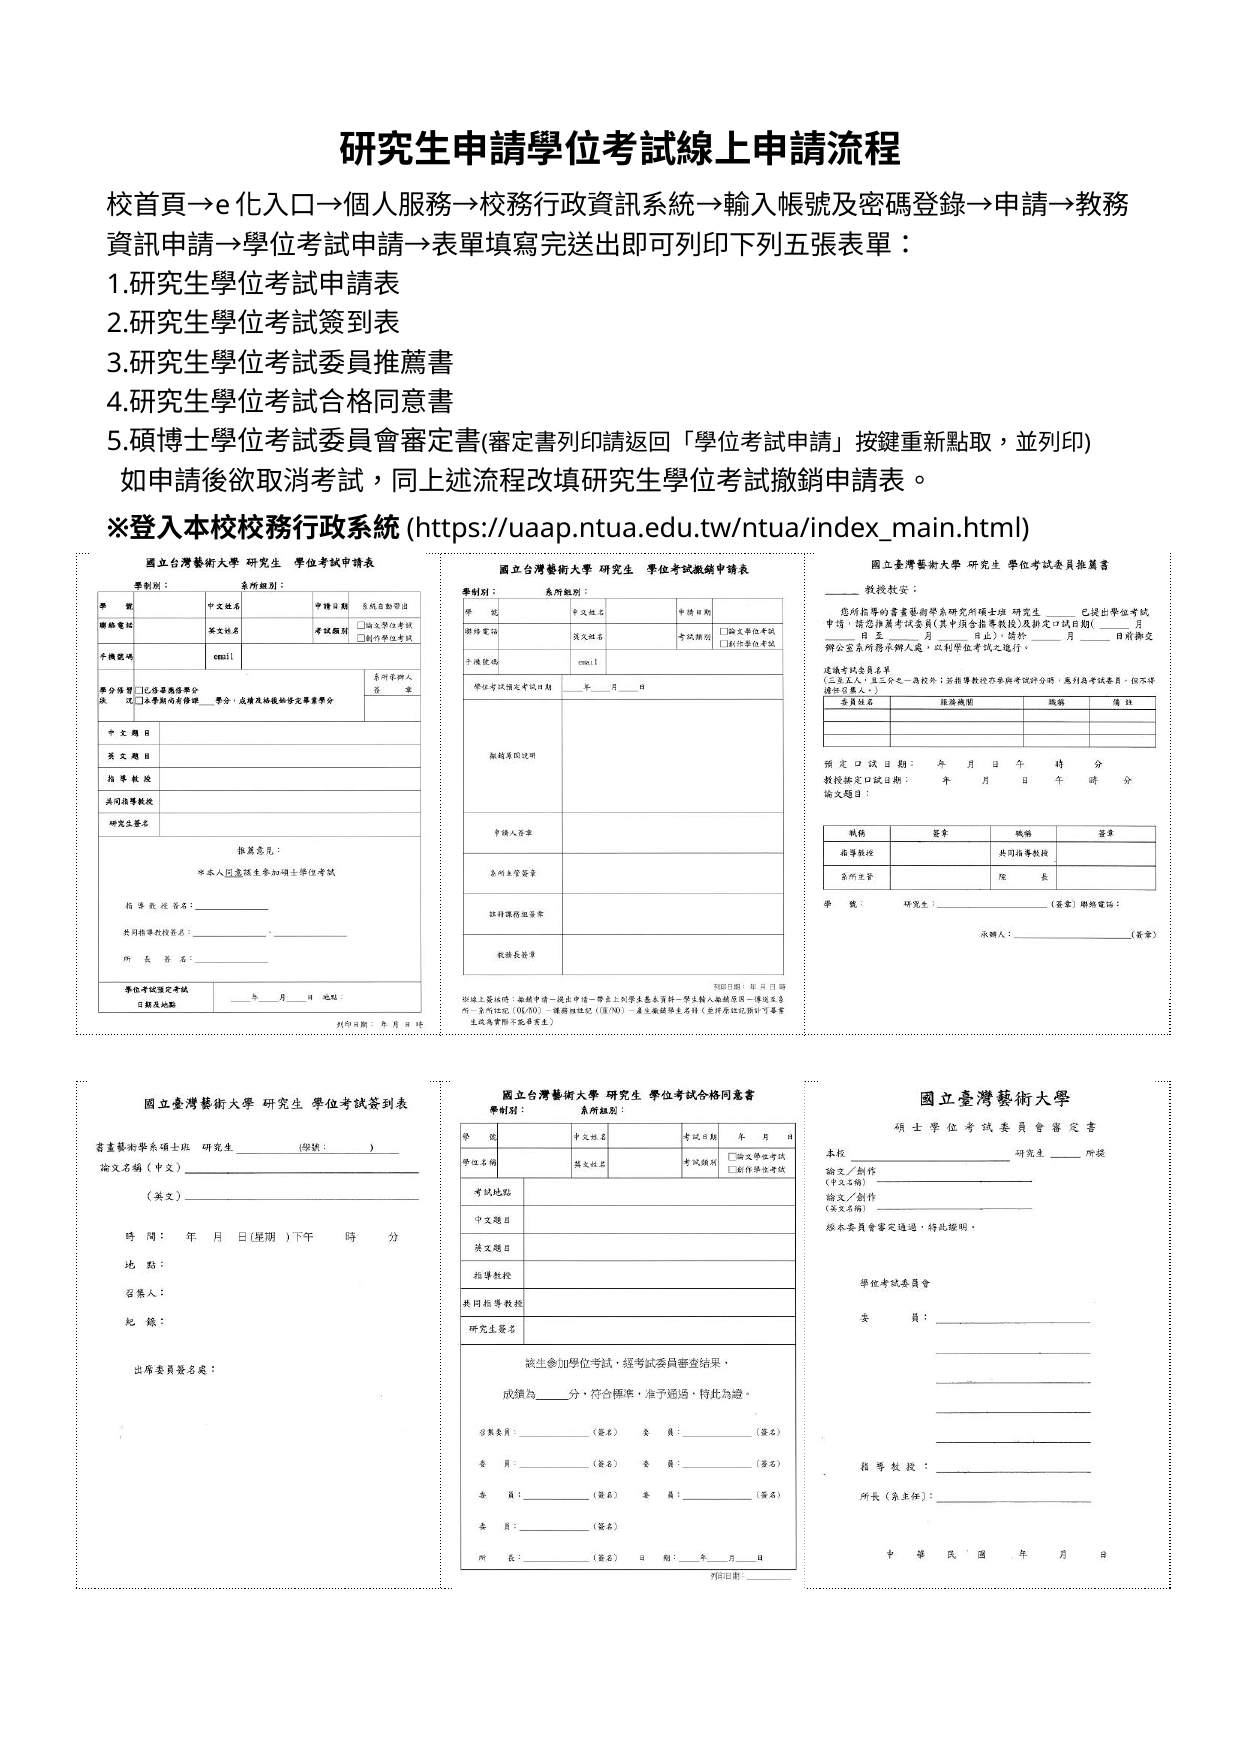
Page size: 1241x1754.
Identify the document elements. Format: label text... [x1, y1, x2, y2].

picture [87, 1081, 431, 1520]
picture [819, 1081, 1156, 1571]
picture [816, 553, 1170, 998]
text 3.研究生學位考試委員推薦書 [106, 341, 1134, 380]
table_header [76, 553, 90, 1034]
text 校首頁→e化入口→個人服務→校務行政資訊系統→輸入帳號及密碼登錄→申請→教務資訊申請→學位考試申請→表單填寫完送出即可列印下列五張表單： [106, 183, 1134, 262]
text 2.研究生學位考試簽到表 [106, 301, 1134, 341]
picture [451, 1081, 805, 1589]
text 4.研究生學位考試合格同意書 [106, 380, 1134, 419]
text 如申請後欲取消考試，同上述流程改填研究生學位考試撤銷申請表。 [106, 459, 1134, 498]
table_cell [76, 1081, 440, 1588]
text 5.碩博士學位考試委員會審定書(審定書列印請返回「學位考試申請」按鍵重新點取，並列印) [106, 419, 1134, 459]
table_cell [76, 1034, 1170, 1081]
picture [457, 559, 788, 1029]
table_cell [805, 1081, 1170, 1588]
table_header [805, 553, 1170, 1034]
text 1.研究生學位考試申請表 [106, 262, 1134, 301]
table_header [427, 553, 440, 1034]
text 研究生申請學位考試線上申請流程 [106, 108, 1134, 183]
table_cell [440, 1081, 451, 1588]
picture [90, 553, 427, 1034]
table_header [440, 553, 805, 1034]
text ※登入本校校務行政系統 (https://uaap.ntua.edu.tw/ntua/index_main.html) [106, 506, 1134, 545]
